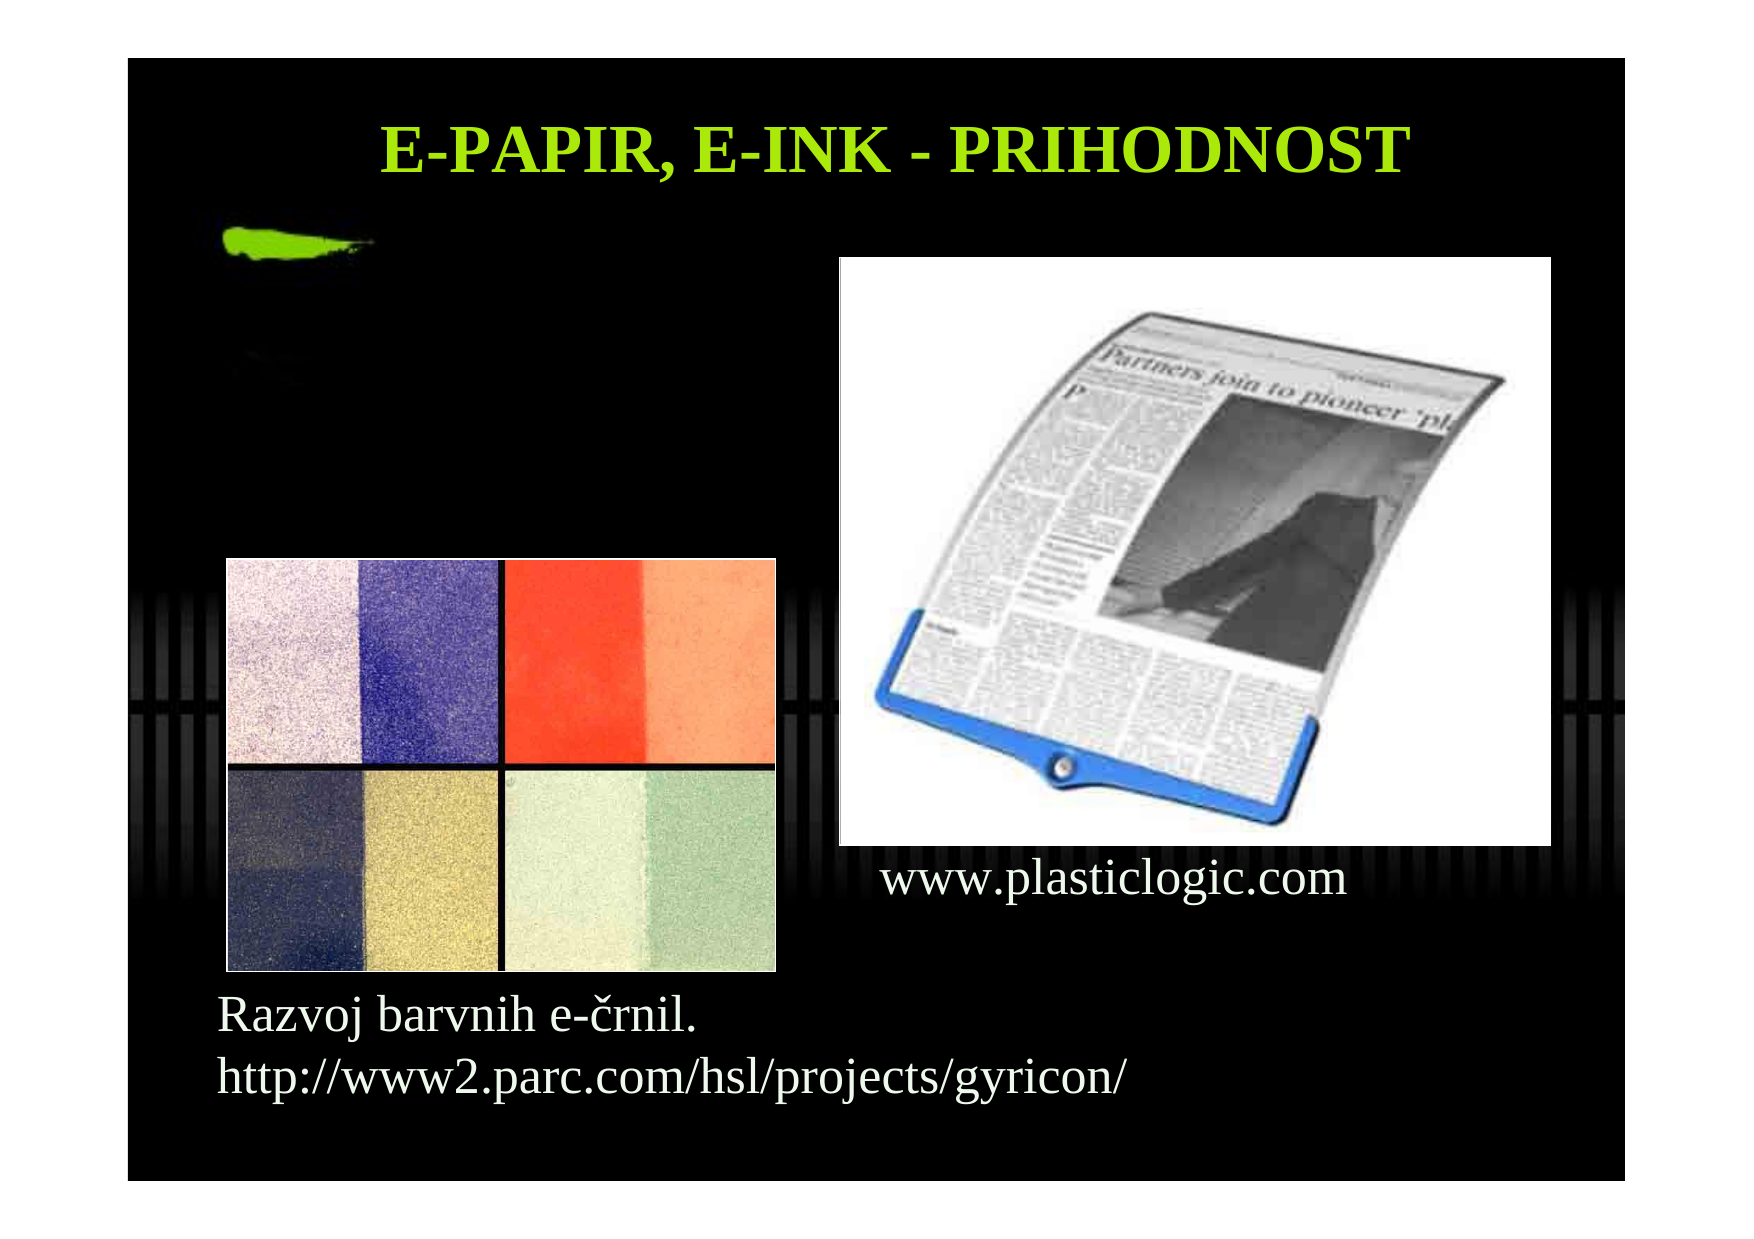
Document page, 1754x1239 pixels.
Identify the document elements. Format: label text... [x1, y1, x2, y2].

picture [127, 58, 1625, 1181]
text www.plasticlogic.com [1627, 831, 1740, 910]
text http://www2.parc.com/hsl/projects/gyricon/ [1627, 1046, 1740, 1106]
text Razvoj barvnih e-črnil. [1627, 976, 1740, 1046]
text E-PAPIR, E-INK - PRIHODNOST [1627, 114, 1740, 187]
